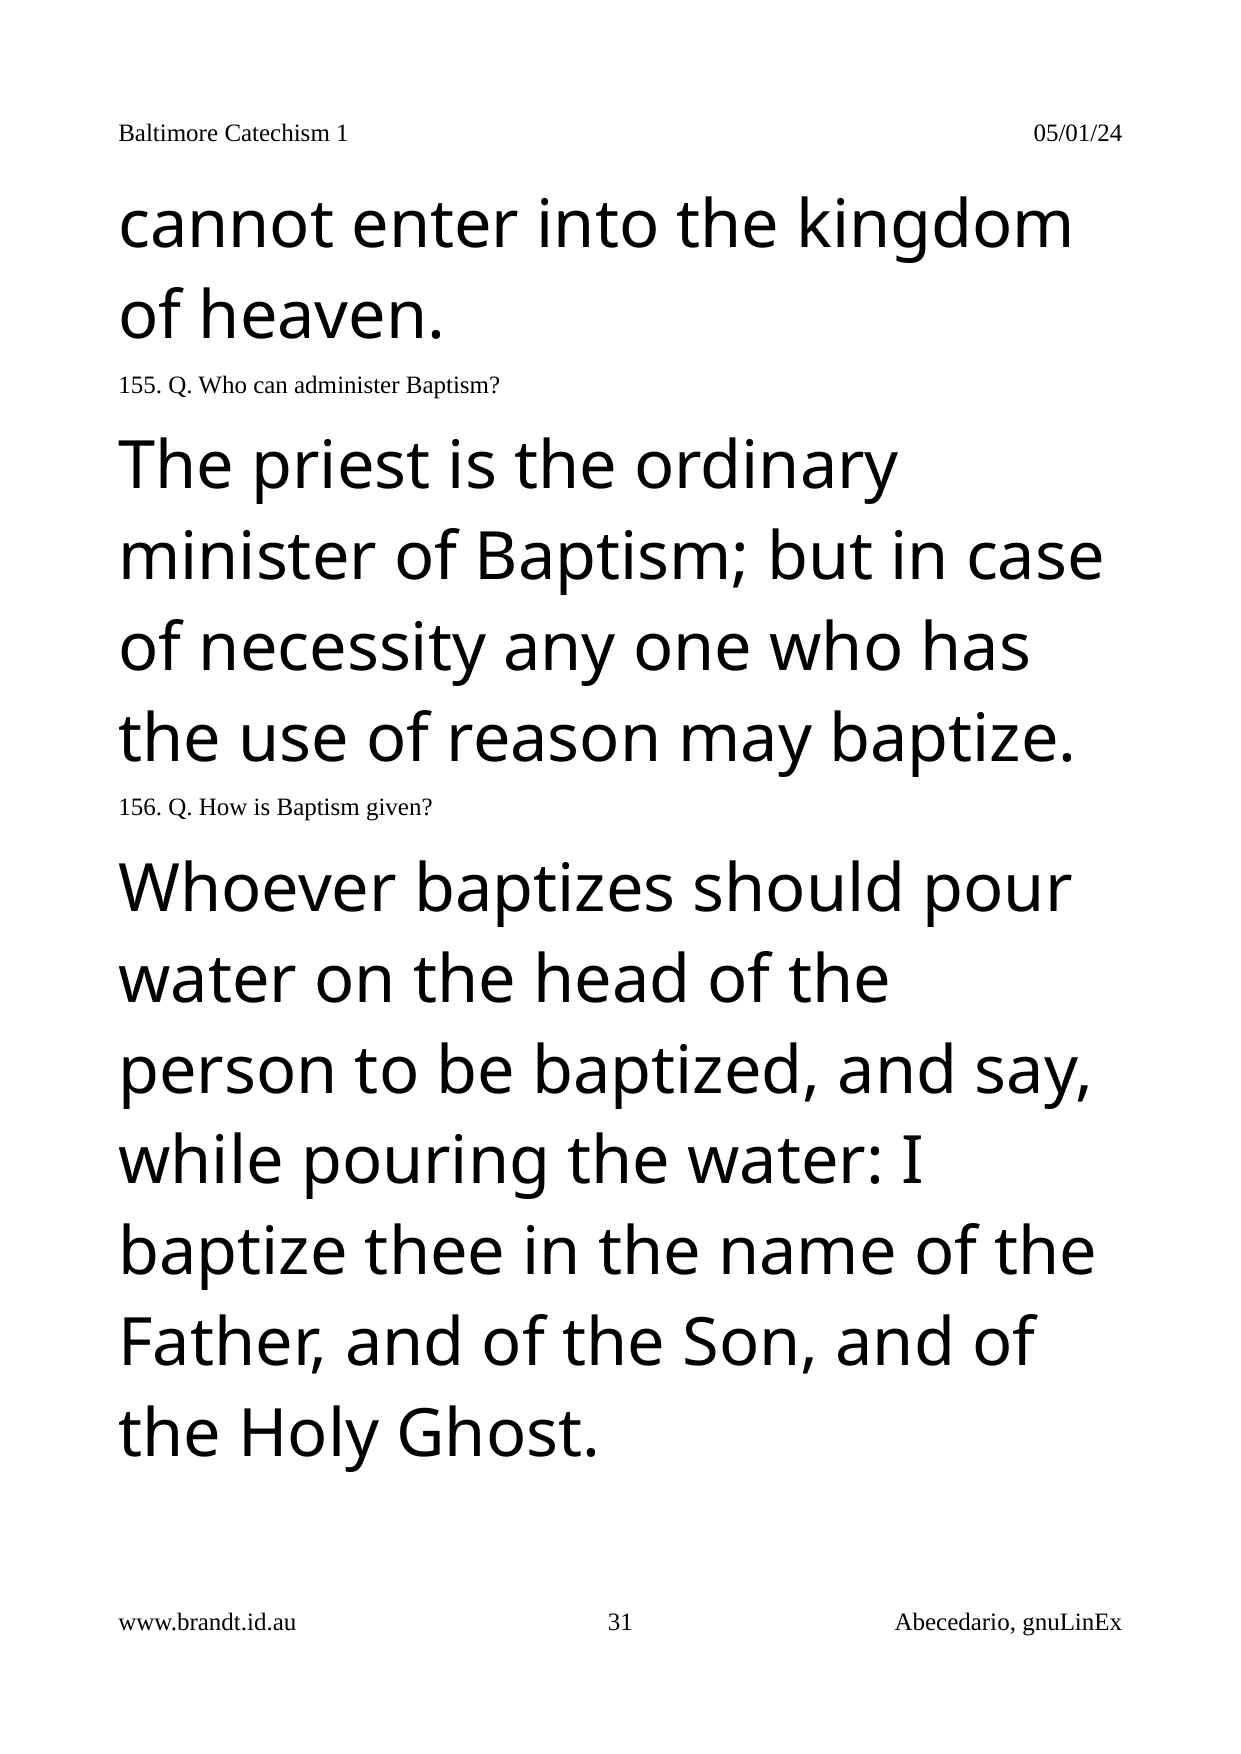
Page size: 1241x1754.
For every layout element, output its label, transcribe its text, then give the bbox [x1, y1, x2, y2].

text The priest is the ordinary minister of Baptism; but in case of necessity any one who has the use of reason may baptize. [118, 417, 1122, 781]
text 155. Q. Who can administer Baptism? [118, 370, 1122, 398]
text Whoever baptizes should pour water on the head of the person to be baptized, and say, while pouring the water: I baptize thee in the name of the Father, and of the Son, and of the Holy Ghost. [118, 840, 1122, 1476]
text cannot enter into the kingdom of heaven. [118, 176, 1122, 358]
text 156. Q. How is Baptism given? [118, 792, 1122, 821]
